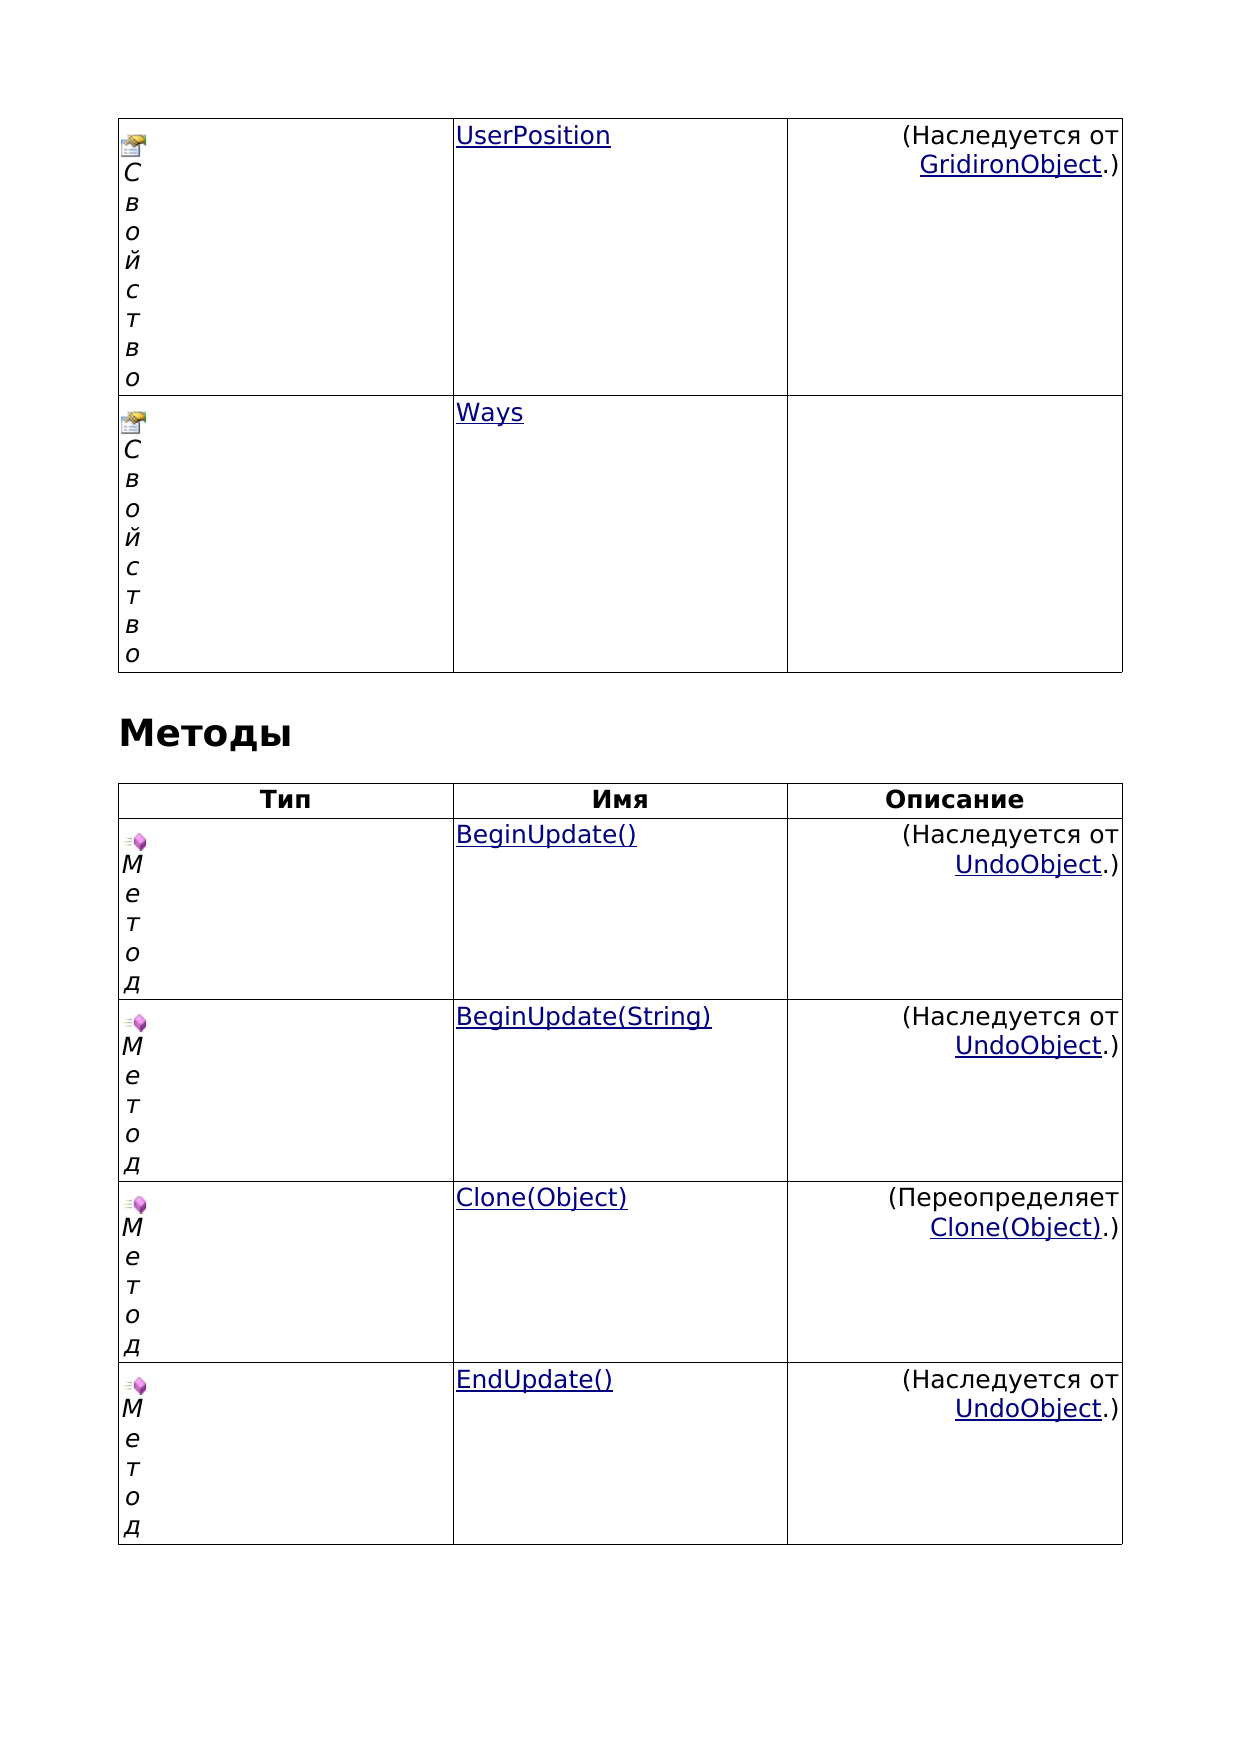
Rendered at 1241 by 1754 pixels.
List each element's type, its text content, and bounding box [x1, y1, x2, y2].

picture [121, 1377, 147, 1395]
table_cell [119, 1363, 453, 1543]
picture [121, 133, 147, 159]
table_cell BeginUpdate() [454, 819, 787, 999]
table_cell UserPosition [454, 119, 787, 395]
picture [121, 1014, 147, 1032]
subtitle Методы [118, 712, 1122, 755]
table_cell [119, 396, 453, 672]
table_cell [119, 819, 453, 999]
table_cell Ways [454, 396, 787, 672]
table_cell [119, 1182, 453, 1362]
table_cell EndUpdate() [454, 1363, 787, 1543]
table_cell [788, 396, 1122, 672]
table_cell (Наследуется от UndoObject.) [788, 819, 1122, 999]
table_cell Clone(Object) [454, 1182, 787, 1362]
table_cell (Наследуется от GridironObject.) [788, 119, 1122, 395]
table_cell BeginUpdate(String) [454, 1000, 787, 1181]
picture [121, 1196, 147, 1214]
picture [121, 410, 147, 436]
picture [121, 833, 147, 851]
table_header Тип [119, 784, 453, 818]
table_cell (Наследуется от UndoObject.) [788, 1363, 1122, 1543]
table_cell (Переопределяет Clone(Object).) [788, 1182, 1122, 1362]
table_cell [119, 119, 453, 395]
table_cell (Наследуется от UndoObject.) [788, 1000, 1122, 1181]
table_header Описание [788, 784, 1122, 818]
table_header Имя [454, 784, 787, 818]
table_cell [119, 1000, 453, 1181]
